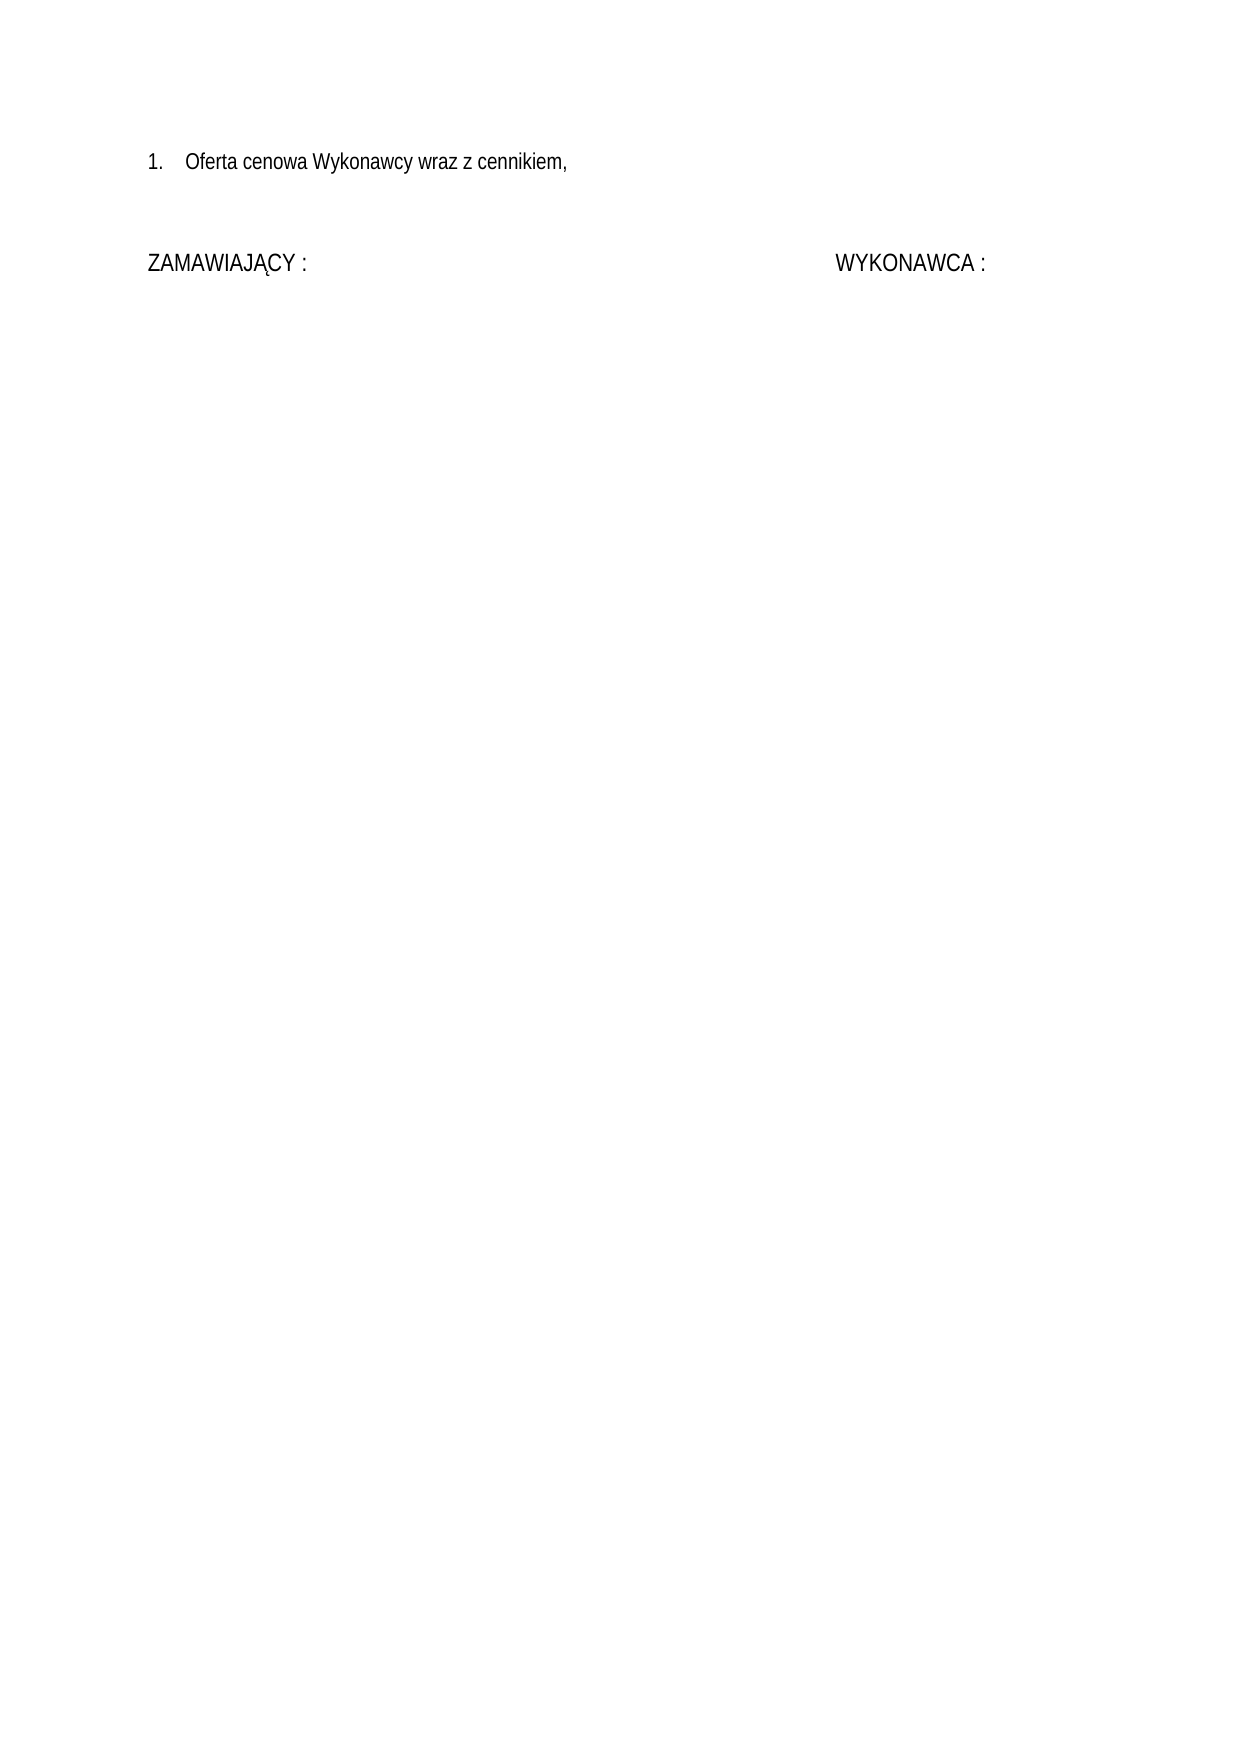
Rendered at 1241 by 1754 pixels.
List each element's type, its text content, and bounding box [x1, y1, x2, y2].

list Oferta cenowa Wykonawcy wraz z cennikiem, [148, 148, 1093, 174]
text ZAMAWIAJĄCY : WYKONAWCA : [148, 248, 1093, 277]
